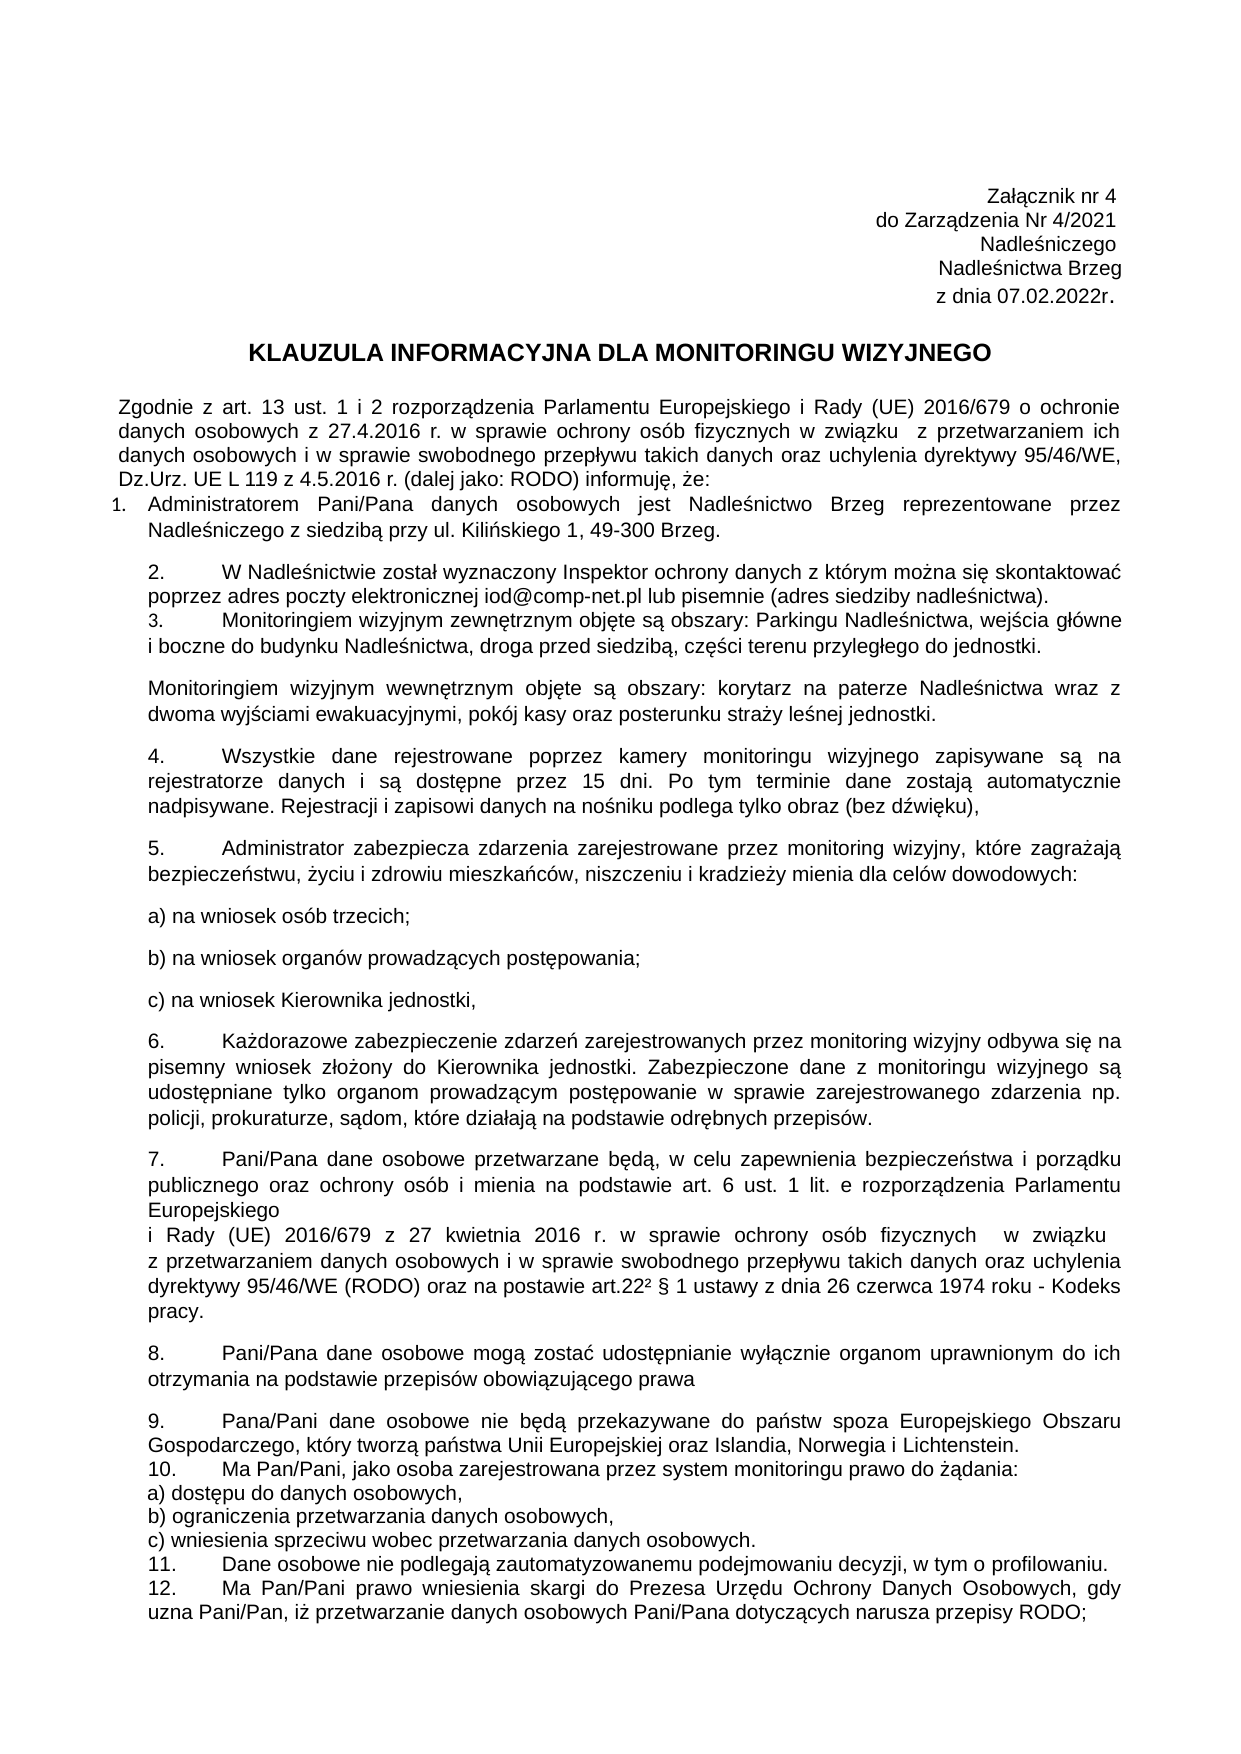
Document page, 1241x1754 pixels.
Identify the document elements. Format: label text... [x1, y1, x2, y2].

text Załącznik nr 4 [768, 184, 1122, 208]
list Wszystkie dane rejestrowane poprzez kamery monitoringu wizyjnego zapisywane są na rejestratorze danych i są dostępne przez 15 dni. Po tym terminie dane zostają automatycznie nadpisywane. Rejestracji i zapisowi danych na nośniku podlega tylko obraz (bez dźwięku), [148, 743, 1122, 818]
text z dnia 07.02.2022r. [118, 280, 1122, 309]
text c) wniesienia sprzeciwu wobec przetwarzania danych osobowych. [148, 1528, 1122, 1552]
list Dane osobowe nie podlegają zautomatyzowanemu podejmowaniu decyzji, w tym o profilowaniu. [148, 1552, 1122, 1576]
list Ma Pan/Pani prawo wniesienia skargi do Prezesa Urzędu Ochrony Danych Osobowych, gdy uzna Pani/Pan, iż przetwarzanie danych osobowych Pani/Pana dotyczących narusza przepisy RODO; [148, 1576, 1122, 1624]
list Każdorazowe zabezpieczenie zdarzeń zarejestrowanych przez monitoring wizyjny odbywa się na pisemny wniosek złożony do Kierownika jednostki. Zabezpieczone dane z monitoringu wizyjnego są udostępniane tylko organom prowadzącym postępowanie w sprawie zarejestrowanego zdarzenia np. policji, prokuraturze, sądom, które działają na podstawie odrębnych przepisów. [148, 1029, 1122, 1129]
text Zgodnie z art. 13 ust. 1 i 2 rozporządzenia Parlamentu Europejskiego i Rady (UE) 2016/679 o ochronie danych osobowych z 27.4.2016 r. w sprawie ochrony osób fizycznych w związku z przetwarzaniem ich danych osobowych i w sprawie swobodnego przepływu takich danych oraz uchylenia dyrektywy 95/46/WE, Dz.Urz. UE L 119 z 4.5.2016 r. (dalej jako: RODO) informuję, że: [118, 395, 1122, 491]
list Ma Pan/Pani, jako osoba zarejestrowana przez system monitoringu prawo do żądania: [148, 1456, 1122, 1480]
text KLAUZULA INFORMACYJNA DLA MONITORINGU WIZYJNEGO [118, 337, 1122, 366]
list Monitoringiem wizyjnym zewnętrznym objęte są obszary: Parkingu Nadleśnictwa, wejścia główne i boczne do budynku Nadleśnictwa, droga przed siedzibą, części terenu przyległego do jednostki. [148, 607, 1122, 658]
list Administrator zabezpiecza zdarzenia zarejestrowane przez monitoring wizyjny, które zagrażają bezpieczeństwu, życiu i zdrowiu mieszkańców, niszczeniu i kradzieży mienia dla celów dowodowych: [148, 836, 1122, 885]
list Pana/Pani dane osobowe nie będą przekazywane do państw spoza Europejskiego Obszaru Gospodarczego, który tworzą państwa Unii Europejskiej oraz Islandia, Norwegia i Lichtenstein. [148, 1408, 1122, 1456]
text b) ograniczenia przetwarzania danych osobowych, [148, 1504, 1122, 1528]
list b) na wniosek organów prowadzących postępowania; [148, 945, 1122, 969]
list Monitoringiem wizyjnym wewnętrznym objęte są obszary: korytarz na paterze Nadleśnictwa wraz z dwoma wyjściami ewakuacyjnymi, pokój kasy oraz posterunku straży leśnej jednostki. [148, 676, 1122, 726]
text do Zarządzenia Nr 4/2021 [768, 208, 1122, 232]
text Nadleśnictwa Brzeg [768, 256, 1122, 280]
list c) na wniosek Kierownika jednostki, [148, 987, 1122, 1011]
list Pani/Pana dane osobowe przetwarzane będą, w celu zapewnienia bezpieczeństwa i porządku publicznego oraz ochrony osób i mienia na podstawie art. 6 ust. 1 lit. e rozporządzenia Parlamentu Europejskiego i Rady (UE) 2016/679 z 27 kwietnia 2016 r. w sprawie ochrony osób fizycznych w związku z przetwarzaniem danych osobowych i w sprawie swobodnego przepływu takich danych oraz uchylenia dyrektywy 95/46/WE (RODO) oraz na postawie art.22² § 1 ustawy z dnia 26 czerwca 1974 roku - Kodeks pracy. [148, 1147, 1122, 1323]
list a) na wniosek osób trzecich; [148, 903, 1122, 927]
list Administratorem Pani/Pana danych osobowych jest Nadleśnictwo Brzeg reprezentowane przez Nadleśniczego z siedzibą przy ul. Kilińskiego 1, 49-300 Brzeg. [111, 491, 1122, 542]
list Pani/Pana dane osobowe mogą zostać udostępnianie wyłącznie organom uprawnionym do ich otrzymania na podstawie przepisów obowiązującego prawa [148, 1341, 1122, 1390]
list W Nadleśnictwie został wyznaczony Inspektor ochrony danych z którym można się skontaktować poprzez adres poczty elektronicznej iod@comp-net.pl lub pisemnie (adres siedziby nadleśnictwa). [148, 559, 1122, 607]
text Nadleśniczego [768, 232, 1122, 256]
text a) dostępu do danych osobowych, [118, 1480, 1122, 1504]
